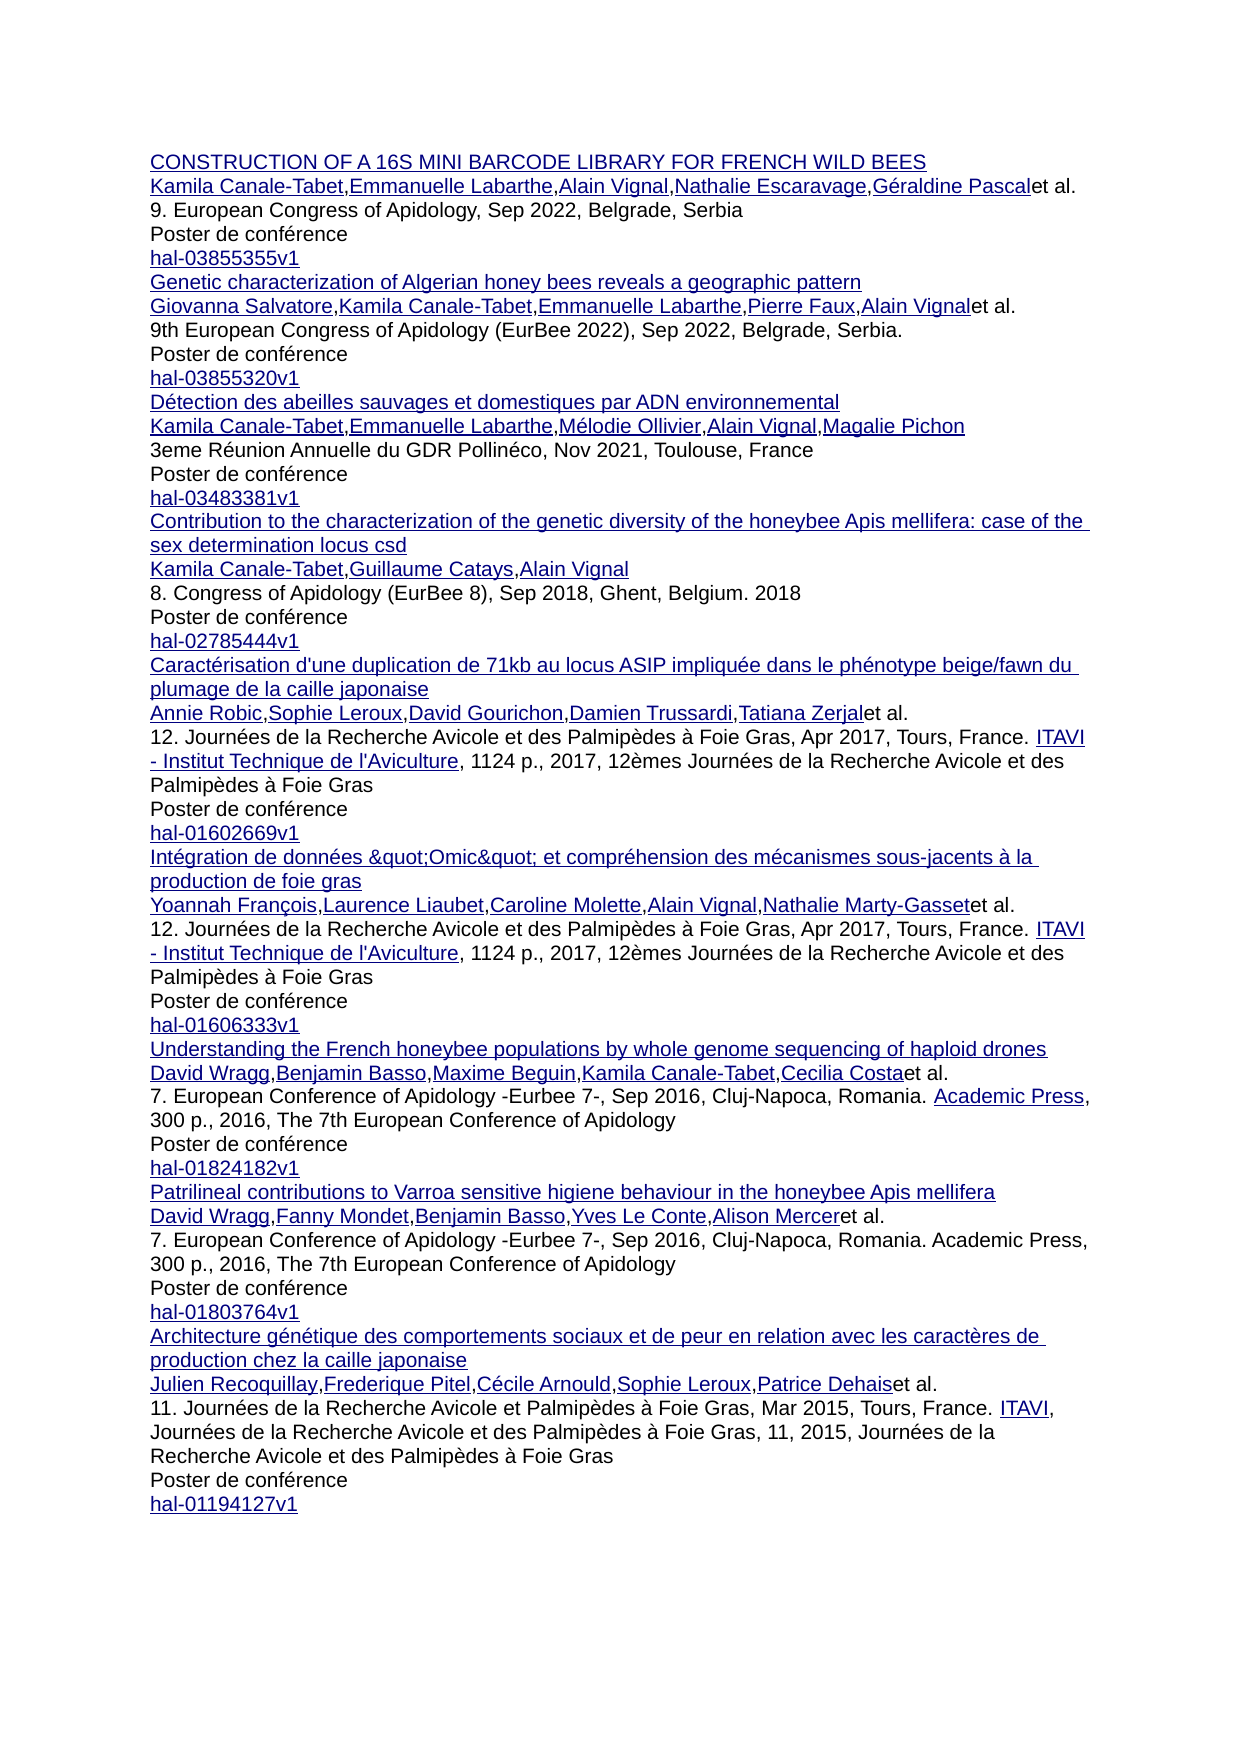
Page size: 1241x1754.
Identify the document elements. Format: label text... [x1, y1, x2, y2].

table_cell Intégration de données &quot;Omic&quot; et compréhension des mécanismes sous-jacents à la production de foie gras Yoannah François,Laurence Liaubet,Caroline Molette,Alain Vignal,Nathalie Marty-Gassetet al. 12. Journées de la Recherche Avicole et des Palmipèdes à Foie Gras, Apr 2017, Tours, France. ITAVI - Institut Technique de l'Aviculture, 1124 p., 2017, 12èmes Journées de la Recherche Avicole et des Palmipèdes à Foie Gras Poster de conférence hal-01606333v1 [150, 845, 1090, 1036]
table_cell CONSTRUCTION OF A 16S MINI BARCODE LIBRARY FOR FRENCH WILD BEES Kamila Canale-Tabet,Emmanuelle Labarthe,Alain Vignal,Nathalie Escaravage,Géraldine Pascalet al. 9. European Congress of Apidology, Sep 2022, Belgrade, Serbia Poster de conférence hal-03855355v1 [150, 150, 1090, 270]
table_cell sex determination locus csd Kamila Canale-Tabet,Guillaume Catays,Alain Vignal 8. Congress of Apidology (EurBee 8), Sep 2018, Ghent, Belgium. 2018 Poster de conférence hal-02785444v1 [150, 531, 1090, 653]
table_cell Patrilineal contributions to Varroa sensitive higiene behaviour in the honeybee Apis mellifera David Wragg,Fanny Mondet,Benjamin Basso,Yves Le Conte,Alison Merceret al. 7. European Conference of Apidology -Eurbee 7-, Sep 2016, Cluj-Napoca, Romania. Academic Press, 300 p., 2016, The 7th European Conference of Apidology Poster de conférence hal-01803764v1 [150, 1180, 1090, 1324]
table_cell Détection des abeilles sauvages et domestiques par ADN environnemental Kamila Canale-Tabet,Emmanuelle Labarthe,Mélodie Ollivier,Alain Vignal,Magalie Pichon 3eme Réunion Annuelle du GDR Pollinéco, Nov 2021, Toulouse, France Poster de conférence hal-03483381v1 [150, 390, 1090, 509]
table_cell Architecture génétique des comportements sociaux et de peur en relation avec les caractères de production chez la caille japonaise Julien Recoquillay,Frederique Pitel,Cécile Arnould,Sophie Leroux,Patrice Dehaiset al. 11. Journées de la Recherche Avicole et Palmipèdes à Foie Gras, Mar 2015, Tours, France. ITAVI, Journées de la Recherche Avicole et des Palmipèdes à Foie Gras, 11, 2015, Journées de la Recherche Avicole et des Palmipèdes à Foie Gras Poster de conférence hal-01194127v1 [150, 1324, 1090, 1516]
table_cell Genetic characterization of Algerian honey bees reveals a geographic pattern Giovanna Salvatore,Kamila Canale-Tabet,Emmanuelle Labarthe,Pierre Faux,Alain Vignalet al. 9th European Congress of Apidology (EurBee 2022), Sep 2022, Belgrade, Serbia. Poster de conférence hal-03855320v1 [150, 270, 1090, 389]
table_cell Understanding the French honeybee populations by whole genome sequencing of haploid drones David Wragg,Benjamin Basso,Maxime Beguin,Kamila Canale-Tabet,Cecilia Costaet al. 7. European Conference of Apidology -Eurbee 7-, Sep 2016, Cluj-Napoca, Romania. Academic Press, 300 p., 2016, The 7th European Conference of Apidology Poster de conférence hal-01824182v1 [150, 1036, 1090, 1180]
table_cell Caractérisation d'une duplication de 71kb au locus ASIP impliquée dans le phénotype beige/fawn du plumage de la caille japonaise Annie Robic,Sophie Leroux,David Gourichon,Damien Trussardi,Tatiana Zerjalet al. 12. Journées de la Recherche Avicole et des Palmipèdes à Foie Gras, Apr 2017, Tours, France. ITAVI - Institut Technique de l'Aviculture, 1124 p., 2017, 12èmes Journées de la Recherche Avicole et des Palmipèdes à Foie Gras Poster de conférence hal-01602669v1 [150, 653, 1090, 845]
table_cell Contribution to the characterization of the genetic diversity of the honeybee Apis mellifera: case of the [150, 509, 1090, 530]
